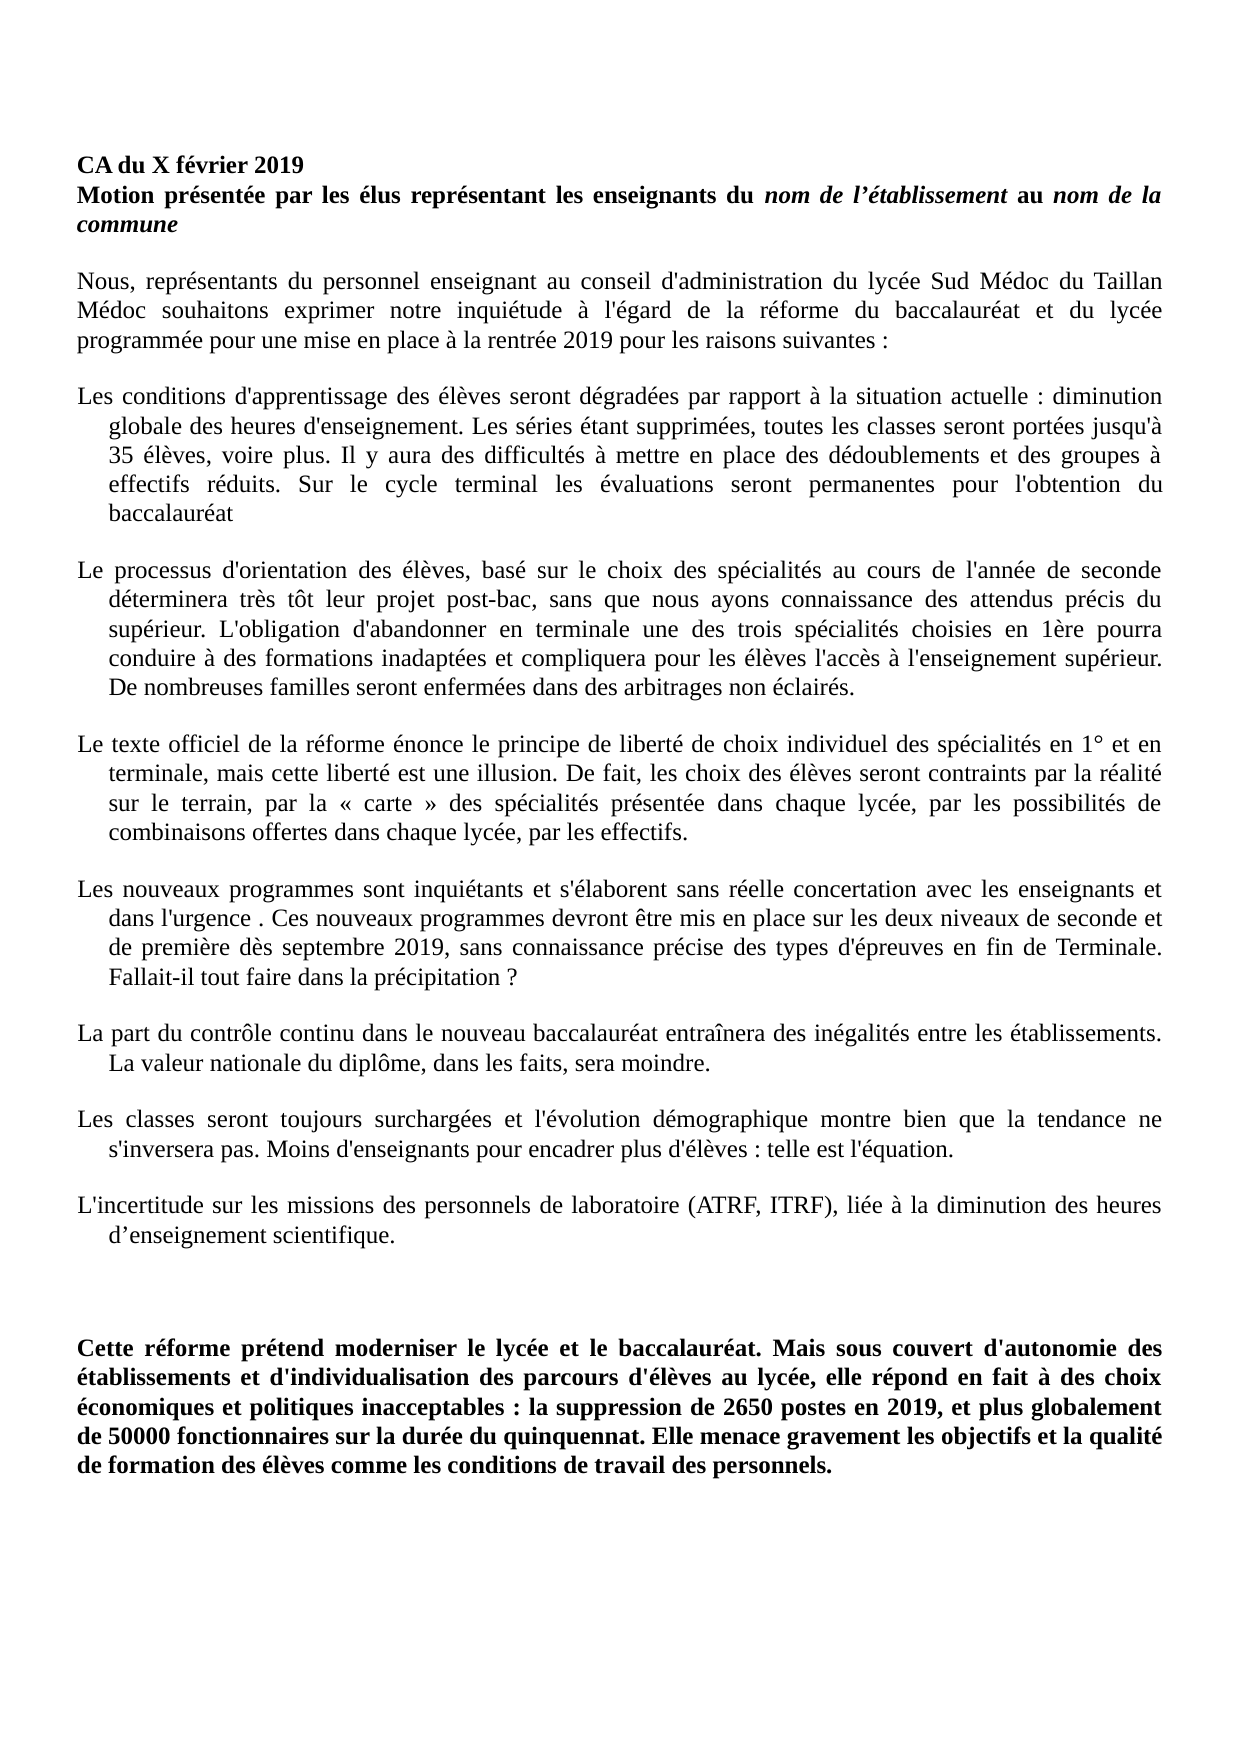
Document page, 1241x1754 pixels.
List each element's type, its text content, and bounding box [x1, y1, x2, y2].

text Le texte officiel de la réforme énonce le principe de liberté de choix individuel des spécialités en 1° et en terminale, mais cette liberté est une illusion. De fait, les choix des élèves seront contraints par la réalité sur le terrain, par la « carte » des spécialités présentée dans chaque lycée, par les possibilités de combinaisons offertes dans chaque lycée, par les effectifs. [77, 729, 1164, 846]
text Cette réforme prétend moderniser le lycée et le baccalauréat. Mais sous couvert d'autonomie des établissements et d'individualisation des parcours d'élèves au lycée, elle répond en fait à des choix économiques et politiques inacceptables : la suppression de 2650 postes en 2019, et plus globalement de 50000 fonctionnaires sur la durée du quinquennat. Elle menace gravement les objectifs et la qualité de formation des élèves comme les conditions de travail des personnels. [77, 1333, 1164, 1479]
text Nous, représentants du personnel enseignant au conseil d'administration du lycée Sud Médoc du Taillan Médoc souhaitons exprimer notre inquiétude à l'égard de la réforme du baccalauréat et du lycée programmée pour une mise en place à la rentrée 2019 pour les raisons suivantes : [77, 266, 1164, 353]
text Les classes seront toujours surchargées et l'évolution démographique montre bien que la tendance ne s'inversera pas. Moins d'enseignants pour encadrer plus d'élèves : telle est l'équation. [77, 1104, 1164, 1162]
text Les nouveaux programmes sont inquiétants et s'élaborent sans réelle concertation avec les enseignants et dans l'urgence . Ces nouveaux programmes devront être mis en place sur les deux niveaux de seconde et de première dès septembre 2019, sans connaissance précise des types d'épreuves en fin de Terminale. Fallait-il tout faire dans la précipitation ? [77, 874, 1164, 990]
text Motion présentée par les élus représentant les enseignants du nom de l’établissement au nom de la commune [77, 180, 1164, 238]
text CA du X février 2019 [77, 150, 1164, 179]
text Le processus d'orientation des élèves, basé sur le choix des spécialités au cours de l'année de seconde déterminera très tôt leur projet post-bac, sans que nous ayons connaissance des attendus précis du supérieur. L'obligation d'abandonner en terminale une des trois spécialités choisies en 1ère pourra conduire à des formations inadaptées et compliquera pour les élèves l'accès à l'enseignement supérieur. De nombreuses familles seront enfermées dans des arbitrages non éclairés. [77, 555, 1164, 701]
text La part du contrôle continu dans le nouveau baccalauréat entraînera des inégalités entre les établissements. La valeur nationale du diplôme, dans les faits, sera moindre. [77, 1018, 1164, 1076]
text L'incertitude sur les missions des personnels de laboratoire (ATRF, ITRF), liée à la diminution des heures d’enseignement scientifique. [77, 1190, 1164, 1248]
text Les conditions d'apprentissage des élèves seront dégradées par rapport à la situation actuelle : diminution globale des heures d'enseignement. Les séries étant supprimées, toutes les classes seront portées jusqu'à 35 élèves, voire plus. Il y aura des difficultés à mettre en place des dédoublements et des groupes à effectifs réduits. Sur le cycle terminal les évaluations seront permanentes pour l'obtention du baccalauréat [77, 381, 1164, 527]
